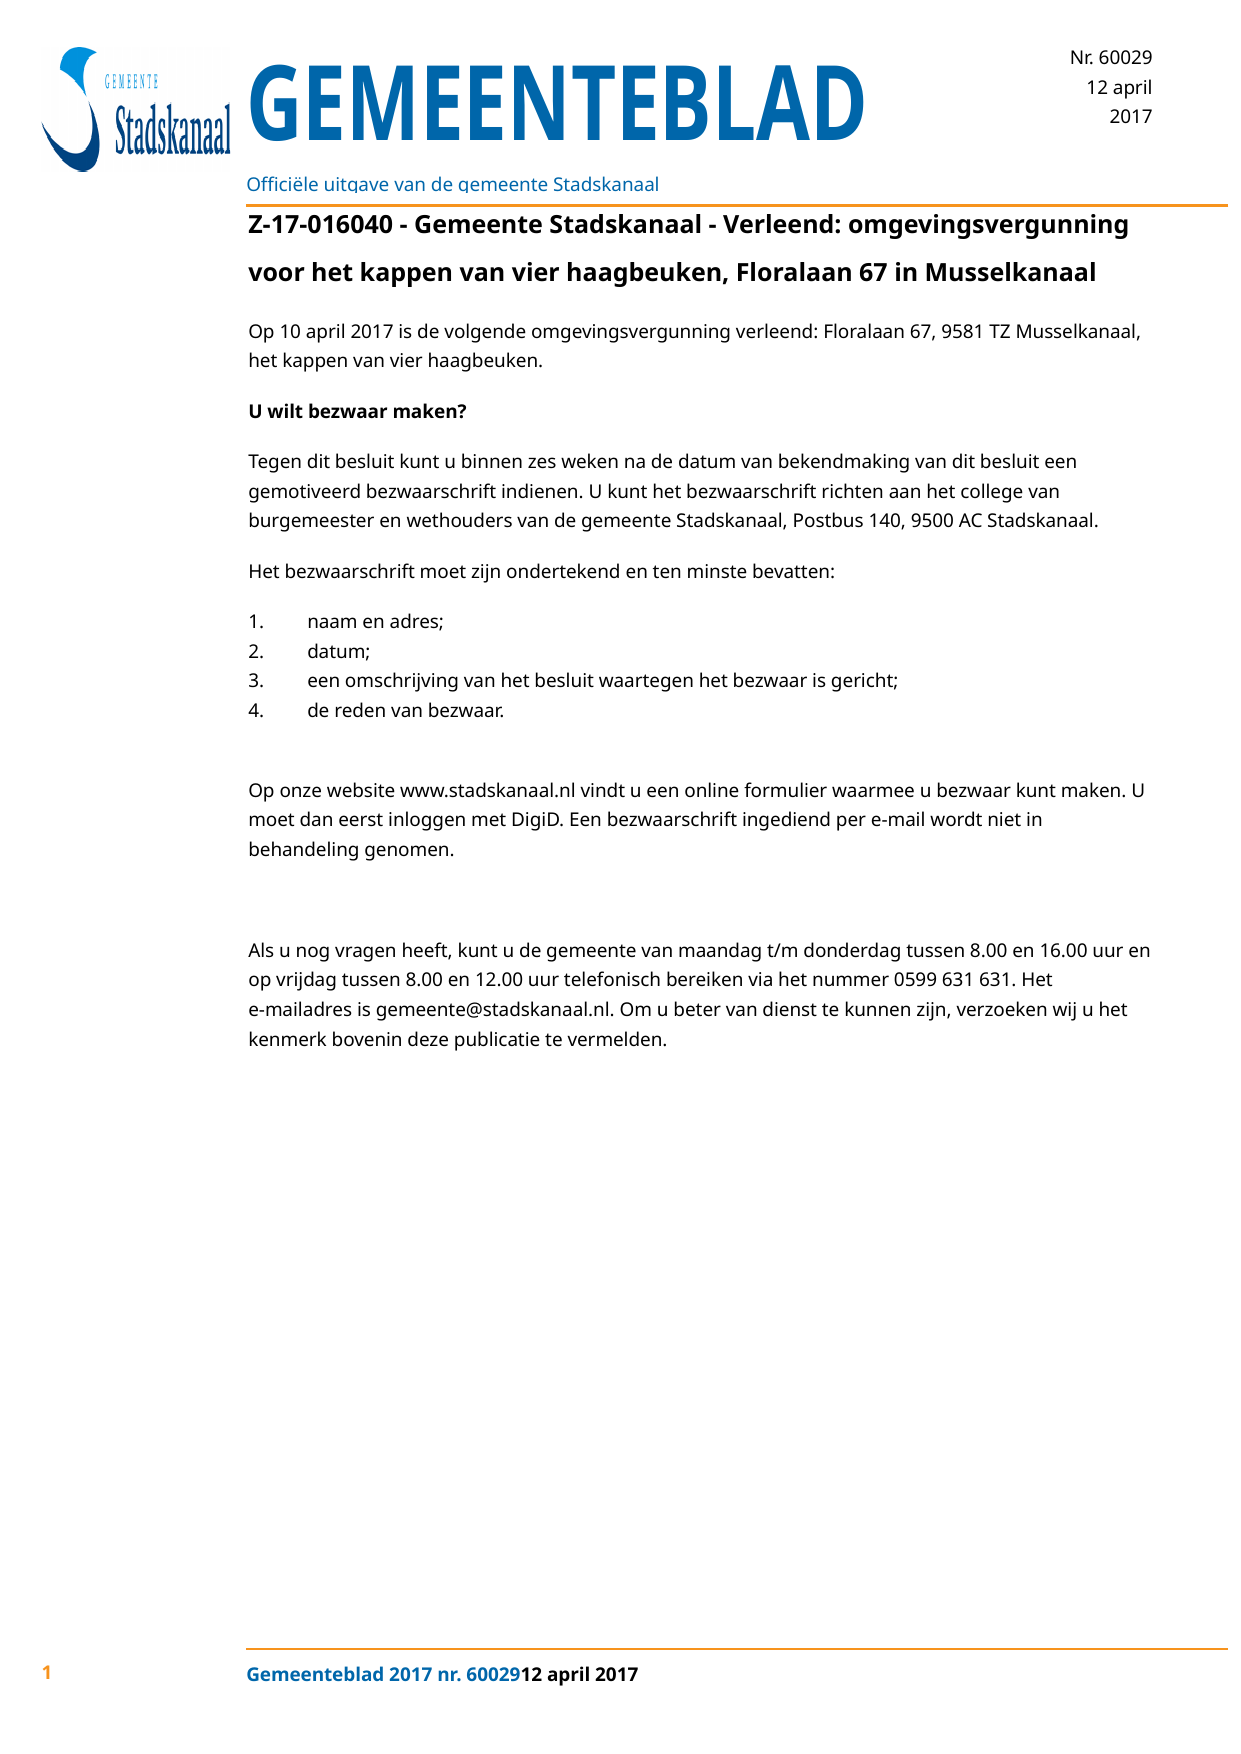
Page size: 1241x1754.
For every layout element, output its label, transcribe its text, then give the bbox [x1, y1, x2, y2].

list datum; [248, 638, 1152, 664]
list een omschrijving van het besluit waartegen het bezwaar is gericht; [248, 667, 1152, 693]
text Op 10 april 2017 is de volgende omgevingsvergunning verleend: Floralaan 67, 9581 TZ Musselkanaal, het kappen van vier haagbeuken. [248, 318, 1152, 373]
text Z-17-016040 - Gemeente Stadskanaal - Verleend: omgevingsvergunning voor het kappen van vier haagbeuken, Floralaan 67 in Musselkanaal [248, 207, 1152, 288]
text U wilt bezwaar maken? [248, 398, 1152, 424]
picture [41, 47, 231, 172]
text Op onze website www.stadskanaal.nl vindt u een online formulier waarmee u bezwaar kunt maken. U moet dan eerst inloggen met DigiD. Een bezwaarschrift ingediend per e-mail wordt niet in behandeling genomen. [248, 777, 1152, 862]
list de reden van bezwaar. [248, 697, 1152, 723]
list naam en adres; [248, 608, 1152, 634]
text Als u nog vragen heeft, kunt u de gemeente van maandag t/m donderdag tussen 8.00 en 16.00 uur en op vrijdag tussen 8.00 en 12.00 uur telefonisch bereiken via het nummer 0599 631 631. Het e‑mailadres is gemeente@stadskanaal.nl. Om u beter van dienst te kunnen zijn, verzoeken wij u het kenmerk bovenin deze publicatie te vermelden. [248, 937, 1152, 1052]
text Tegen dit besluit kunt u binnen zes weken na de datum van bekendmaking van dit besluit een gemotiveerd bezwaarschrift indienen. U kunt het bezwaarschrift richten aan het college van burgemeester en wethouders van de gemeente Stadskanaal, Postbus 140, 9500 AC Stadskanaal. [248, 448, 1152, 533]
text Het bezwaarschrift moet zijn ondertekend en ten minste bevatten: [248, 558, 1152, 584]
